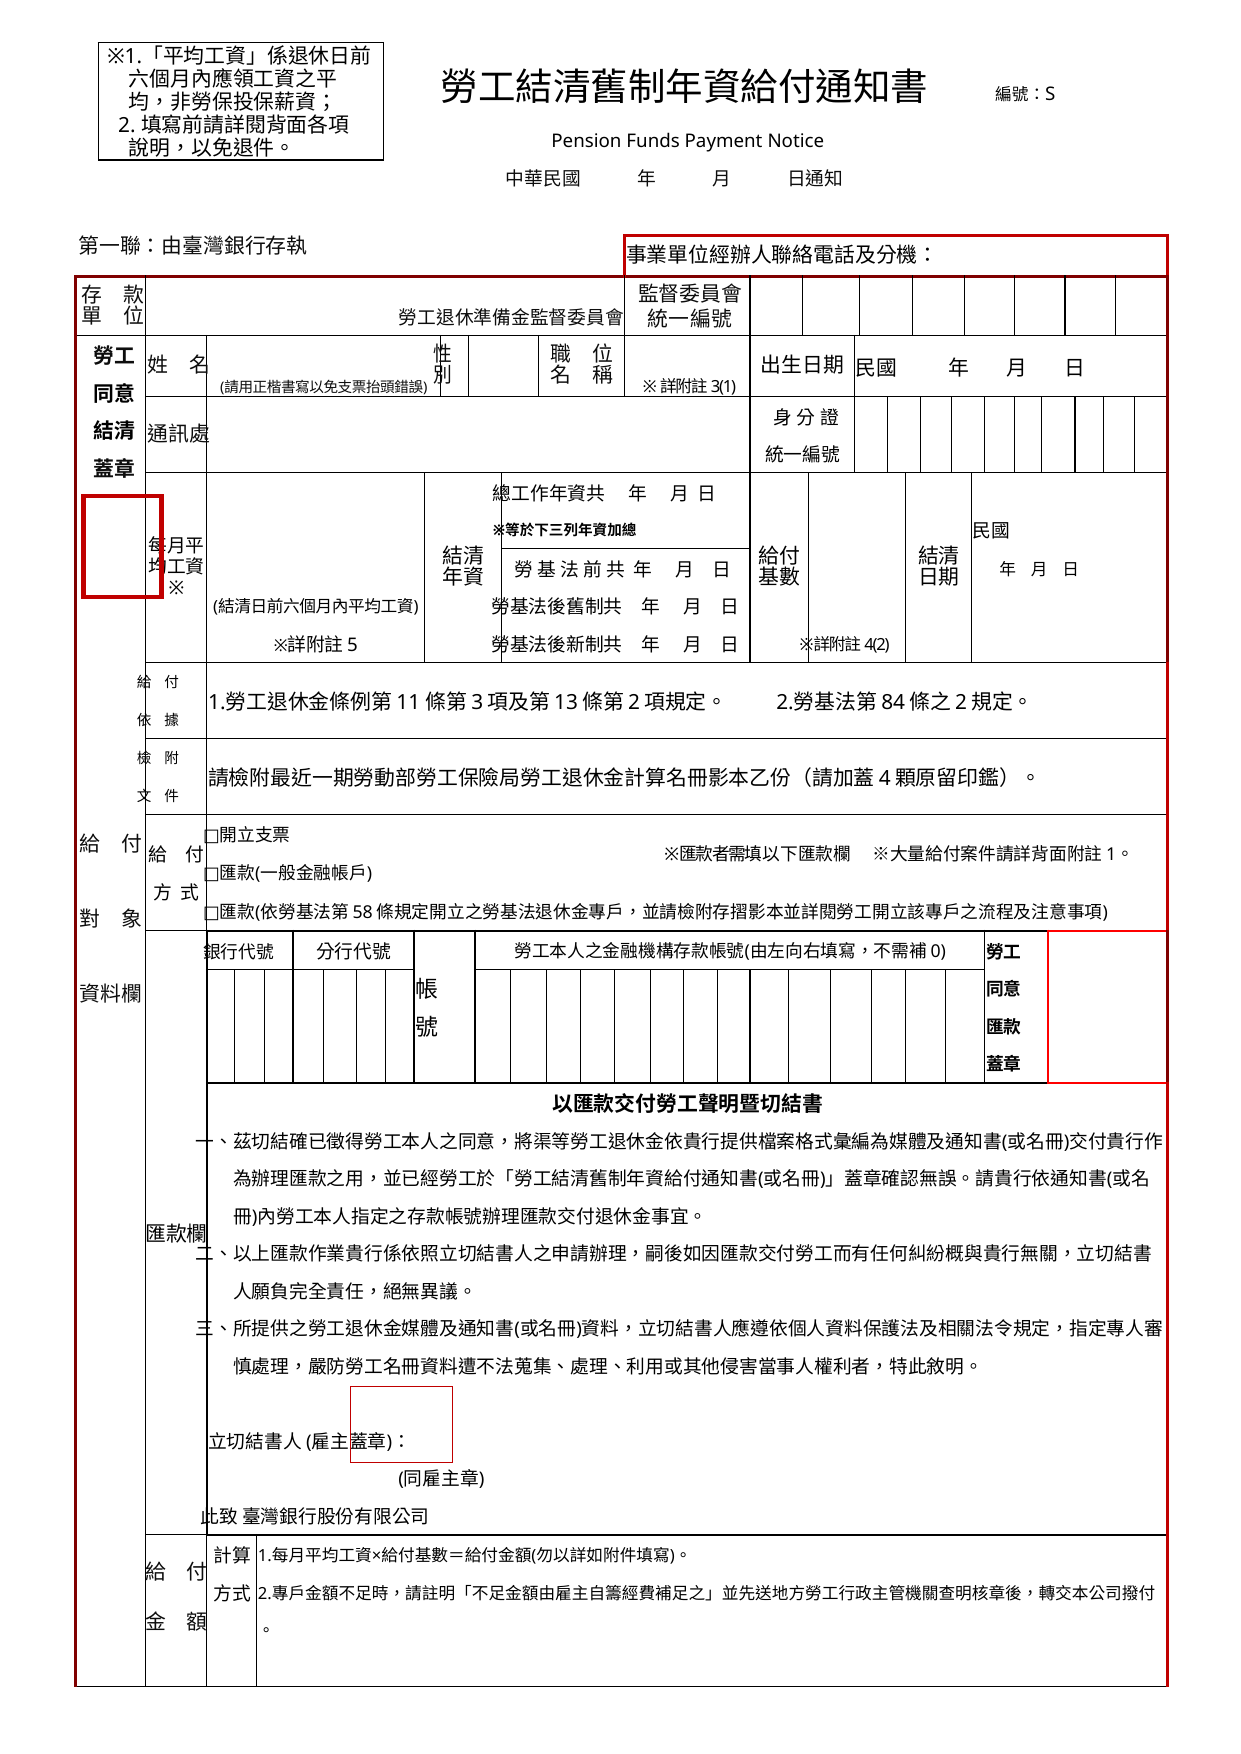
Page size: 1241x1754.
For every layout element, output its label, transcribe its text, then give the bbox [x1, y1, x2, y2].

table_cell [511, 970, 546, 1082]
table_cell [1042, 397, 1074, 472]
table_cell [469, 336, 538, 396]
table_cell 計算 方式 [207, 1536, 256, 1686]
table_cell [386, 970, 413, 1082]
table_cell ※ 詳附註3(1) [625, 336, 749, 396]
text 均，非勞保投保薪資； [107, 91, 375, 114]
subtitle Pension Funds Payment Notice [390, 121, 1152, 159]
table_cell [789, 970, 830, 1082]
table_cell 以匯款交付勞工聲明暨切結書 一、茲切結確已徵得勞工本人之同意，將渠等勞工退休金依貴行提供檔案格式彙編為媒體及通知書(或名冊)交付貴行作為辦理匯款之用，並已經勞工於「勞工結清舊制年資給付通知書(或名冊)」蓋章確認無誤。請貴行依通知書(或名冊)內勞工本人指定之存款帳號辦理匯款交付退休金事宜。 二、以上匯款作業貴行係依照立切結書人之申請辦理，嗣後如因匯款交付勞工而有任何糾紛概與貴行無關，立切結書人願負完全責任，絕無異議。 三、所提供之勞工退休金媒體及通知書(或名冊)資料，立切結書人應遵依個人資料保護法及相關法令規定，指定專人審慎處理，嚴防勞工名冊資料遭不法蒐集、處理、利用或其他侵害當事人權利者，特此敘明。 立切結書人 (雇主蓋章)： (同雇主章) 此致 臺灣銀行股份有限公司 [208, 1084, 1166, 1534]
table_cell 身分證 統一編號 [751, 397, 854, 472]
table_cell 年 月 日 [972, 548, 1166, 662]
table_cell 給 付 方 式 [146, 815, 206, 929]
table_cell [965, 278, 1014, 335]
table_cell 總工作年資共 年 月 日 ※等於下三列年資加總 [502, 473, 749, 548]
table_cell (結清日前六個月內平均工資) ※詳附註5 [207, 473, 424, 662]
table_cell 給 付 依 據 [146, 663, 206, 738]
table_cell [1116, 278, 1166, 335]
table_cell 職 位 名 稱 [539, 336, 624, 396]
table_cell 帳 號 [415, 932, 474, 1082]
table_cell 民國 年 月 日 [855, 336, 1166, 396]
table_cell □匯款(一般金融帳戶) [207, 853, 625, 891]
table_cell [921, 397, 951, 472]
table_cell 監督委員會 統一編號 [625, 278, 749, 335]
table_cell 每月平 均工資 ※ [146, 473, 206, 662]
table_cell 出生日期 [751, 336, 854, 396]
table_cell [872, 970, 905, 1082]
table_cell [913, 278, 964, 335]
table_cell [751, 970, 788, 1082]
table_cell [906, 970, 945, 1082]
table_cell 勞工本人之金融機構存款帳號(由左向右填寫，不需補0) [476, 932, 984, 969]
table_cell [888, 397, 920, 472]
table_cell [265, 970, 292, 1082]
table_cell [651, 970, 683, 1082]
text 說明，以免退件。 [99, 133, 383, 159]
table_cell 匯款欄 [146, 931, 206, 1534]
table_cell [581, 970, 614, 1082]
table_cell [1015, 397, 1041, 472]
table_cell [615, 970, 650, 1082]
table_cell [476, 970, 510, 1082]
table_header 第一聯：由臺灣銀行存執 [75, 234, 623, 275]
table_cell [946, 970, 984, 1082]
table_cell 勞 基 法 前 共 年 月 日 勞基法後舊制共 年 月 日 勞基法後新制共 年 月 日 [502, 549, 749, 662]
text 中華民國 年 月 日通知 [94, 159, 1152, 196]
table_cell [208, 970, 234, 1082]
text 六個月內應領工資之平 [107, 68, 375, 91]
table_cell (請用正楷書寫以免支票抬頭錯誤) [207, 336, 440, 396]
table_cell [357, 970, 385, 1082]
table_cell 性 別 [441, 336, 468, 396]
table_cell 勞工退休準備金監督委員會 [146, 278, 624, 335]
table_cell 1.勞工退休金條例第11 條第3項及第13條第2項規定。 2.勞基法第84條之2規定。 [207, 663, 1166, 738]
table_cell 民國 [972, 473, 1166, 548]
table_header 事業單位經辦人聯絡電話及分機： [626, 237, 1166, 275]
table_cell 請檢附最近一期勞動部勞工保險局勞工退休金計算名冊影本乙份（請加蓋4顆原留印鑑）。 [207, 739, 1166, 814]
table_cell [751, 278, 802, 335]
table_cell [1049, 932, 1166, 1082]
table_cell 檢 附 文 件 [146, 739, 206, 814]
table_cell [718, 970, 749, 1082]
table_cell [1076, 397, 1103, 472]
table_cell [855, 397, 887, 472]
table_cell 姓 名 [146, 336, 206, 396]
table_cell 勞工 同意 結清 蓋章 給 付 對 象 資料欄 [77, 336, 145, 1686]
table_cell 結清 日期 [906, 473, 971, 662]
table_cell ※詳附註4(2) [809, 473, 905, 662]
table_cell [985, 397, 1014, 472]
table_cell 分行代號 [294, 932, 413, 969]
table_cell [235, 970, 264, 1082]
table_cell [547, 970, 580, 1082]
text 2. 填寫前請詳閱背面各項 [166, 114, 375, 133]
table_cell [952, 397, 984, 472]
table_cell 結清 年資 [425, 473, 501, 662]
table_cell [1104, 397, 1134, 472]
table_cell 存 款 單 位 [77, 278, 145, 335]
table_cell [831, 970, 871, 1082]
table_cell 給 付 金 額 [146, 1535, 206, 1686]
table_cell 銀行代號 [208, 932, 292, 969]
table_cell 1.每月平均工資×給付基數＝給付金額(勿以詳如附件填寫)。 2.專戶金額不足時，請註明「不足金額由雇主自籌經費補足之」並先送地方勞工行政主管機關查明核章後，轉交本公司撥付。 [257, 1536, 1166, 1686]
table_cell [860, 278, 912, 335]
text 勞工結清舊制年資給付通知書 編號：S [92, 34, 1152, 184]
table_cell [684, 970, 717, 1082]
text ※1.「平均工資」係退休日前 [99, 43, 383, 68]
table_cell 勞工 同意 匯款 蓋章 [985, 932, 1047, 1082]
table_cell 勞工 同意 結清 蓋章 給 付 對 象 資料欄 [86, 498, 145, 595]
table_cell [294, 970, 323, 1082]
table_cell 給付 基數 [751, 473, 808, 662]
text 2. 填寫前請詳閱背面各項 [107, 114, 178, 133]
table_cell [1015, 278, 1064, 335]
table_cell [1135, 397, 1166, 472]
table_cell [1066, 278, 1115, 335]
table_cell □開立支票 [207, 815, 625, 852]
table_cell [324, 970, 356, 1082]
table_cell [207, 397, 749, 472]
table_cell ※匯款者需填以下匯款欄 ※大量給付案件請詳背面附註1。 [625, 815, 1166, 891]
table_cell □匯款(依勞基法第58條規定開立之勞基法退休金專戶，並請檢附存摺影本並詳閱勞工開立該專戶之流程及注意事項) [207, 891, 1166, 929]
table_cell [803, 278, 859, 335]
table_cell 通訊處 [146, 397, 206, 472]
